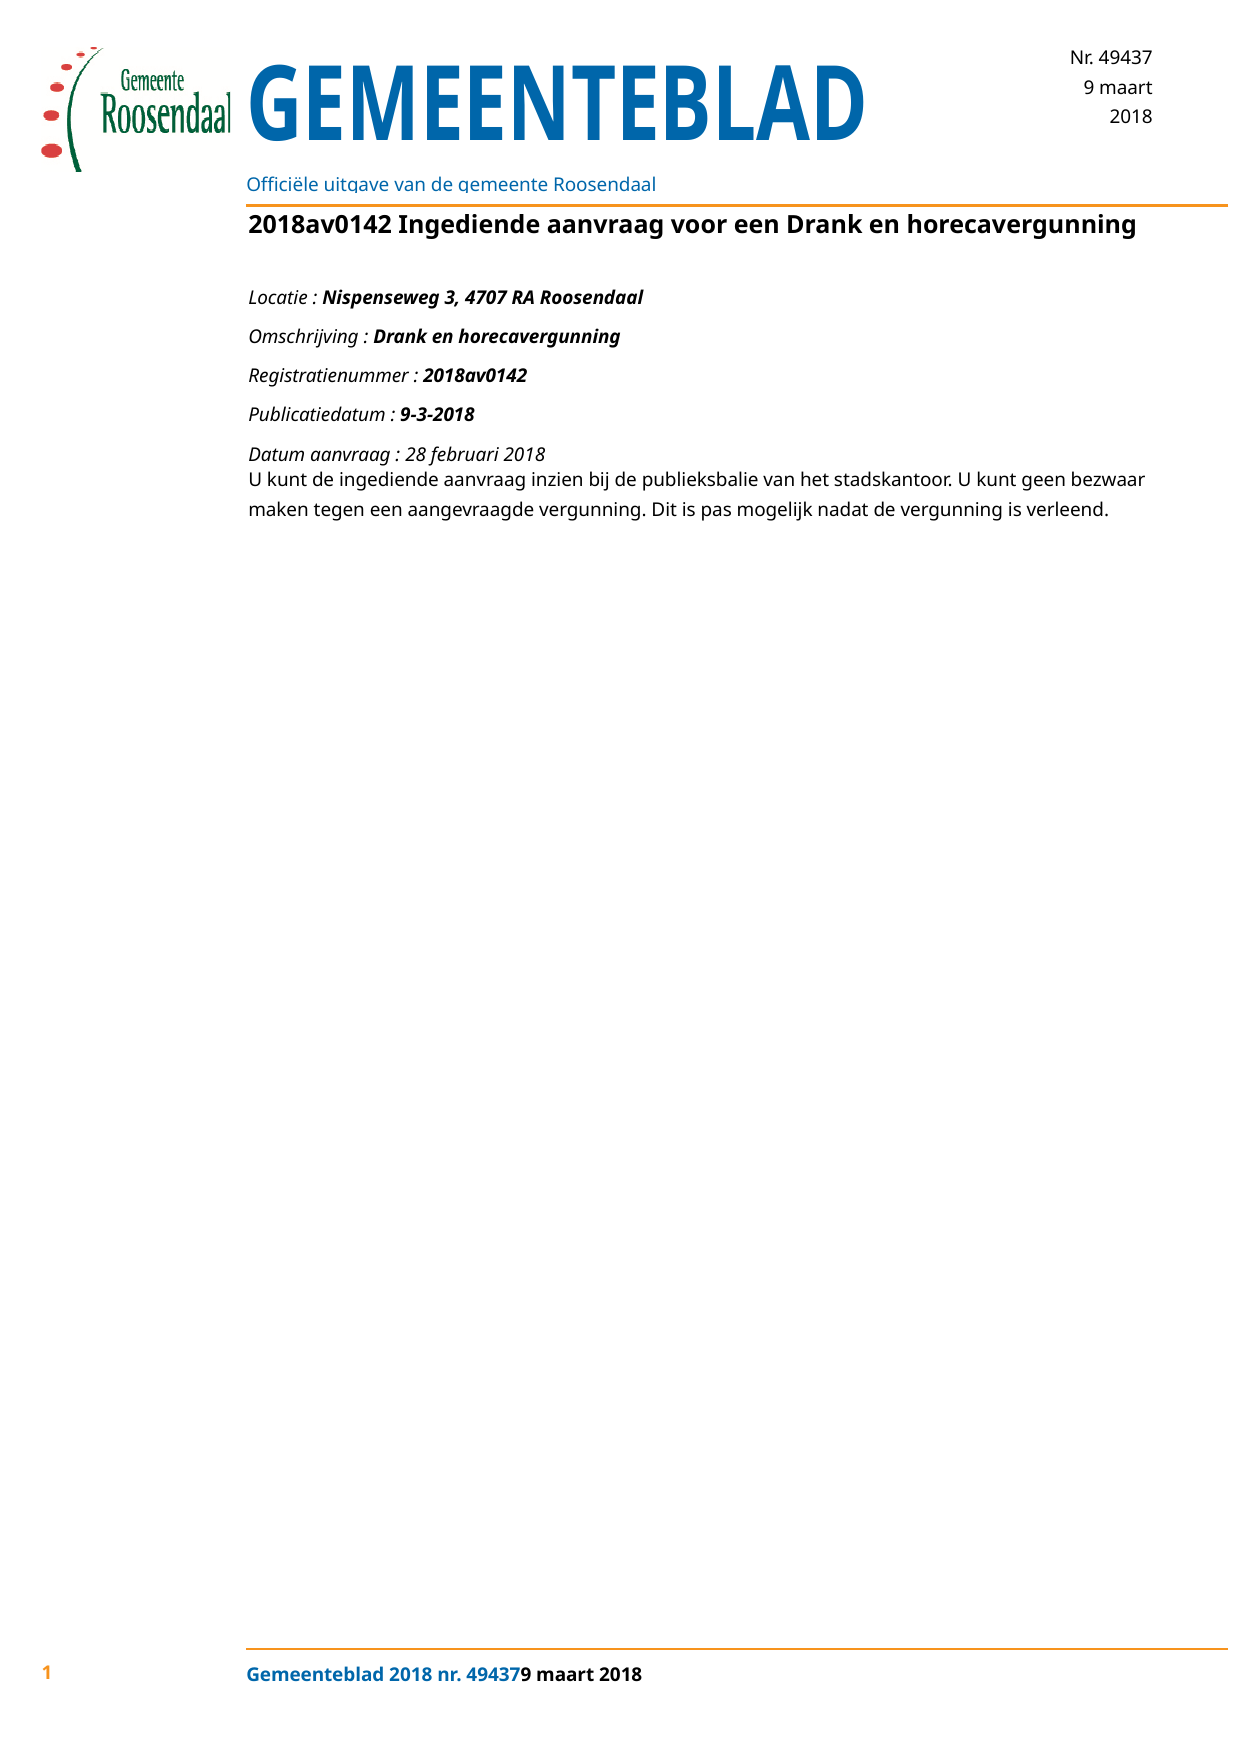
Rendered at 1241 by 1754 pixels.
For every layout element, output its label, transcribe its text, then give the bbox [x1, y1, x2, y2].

text U kunt de ingediende aanvraag inzien bij de publieksbalie van het stadskantoor. U kunt geen bezwaar maken tegen een aangevraagde vergunning. Dit is pas mogelijk nadat de vergunning is verleend. [248, 467, 1152, 522]
text Publicatiedatum : 9-3-2018 [248, 402, 1152, 427]
text Registratienummer : 2018av0142 [248, 362, 1152, 388]
text Locatie : Nispenseweg 3, 4707 RA Roosendaal [248, 284, 1152, 309]
text Datum aanvraag : 28 februari 2018 [248, 441, 1152, 467]
text Omschrijving : Drank en horecavergunning [248, 323, 1152, 349]
picture [41, 47, 231, 172]
text 2018av0142 Ingediende aanvraag voor een Drank en horecavergunning [248, 207, 1152, 241]
